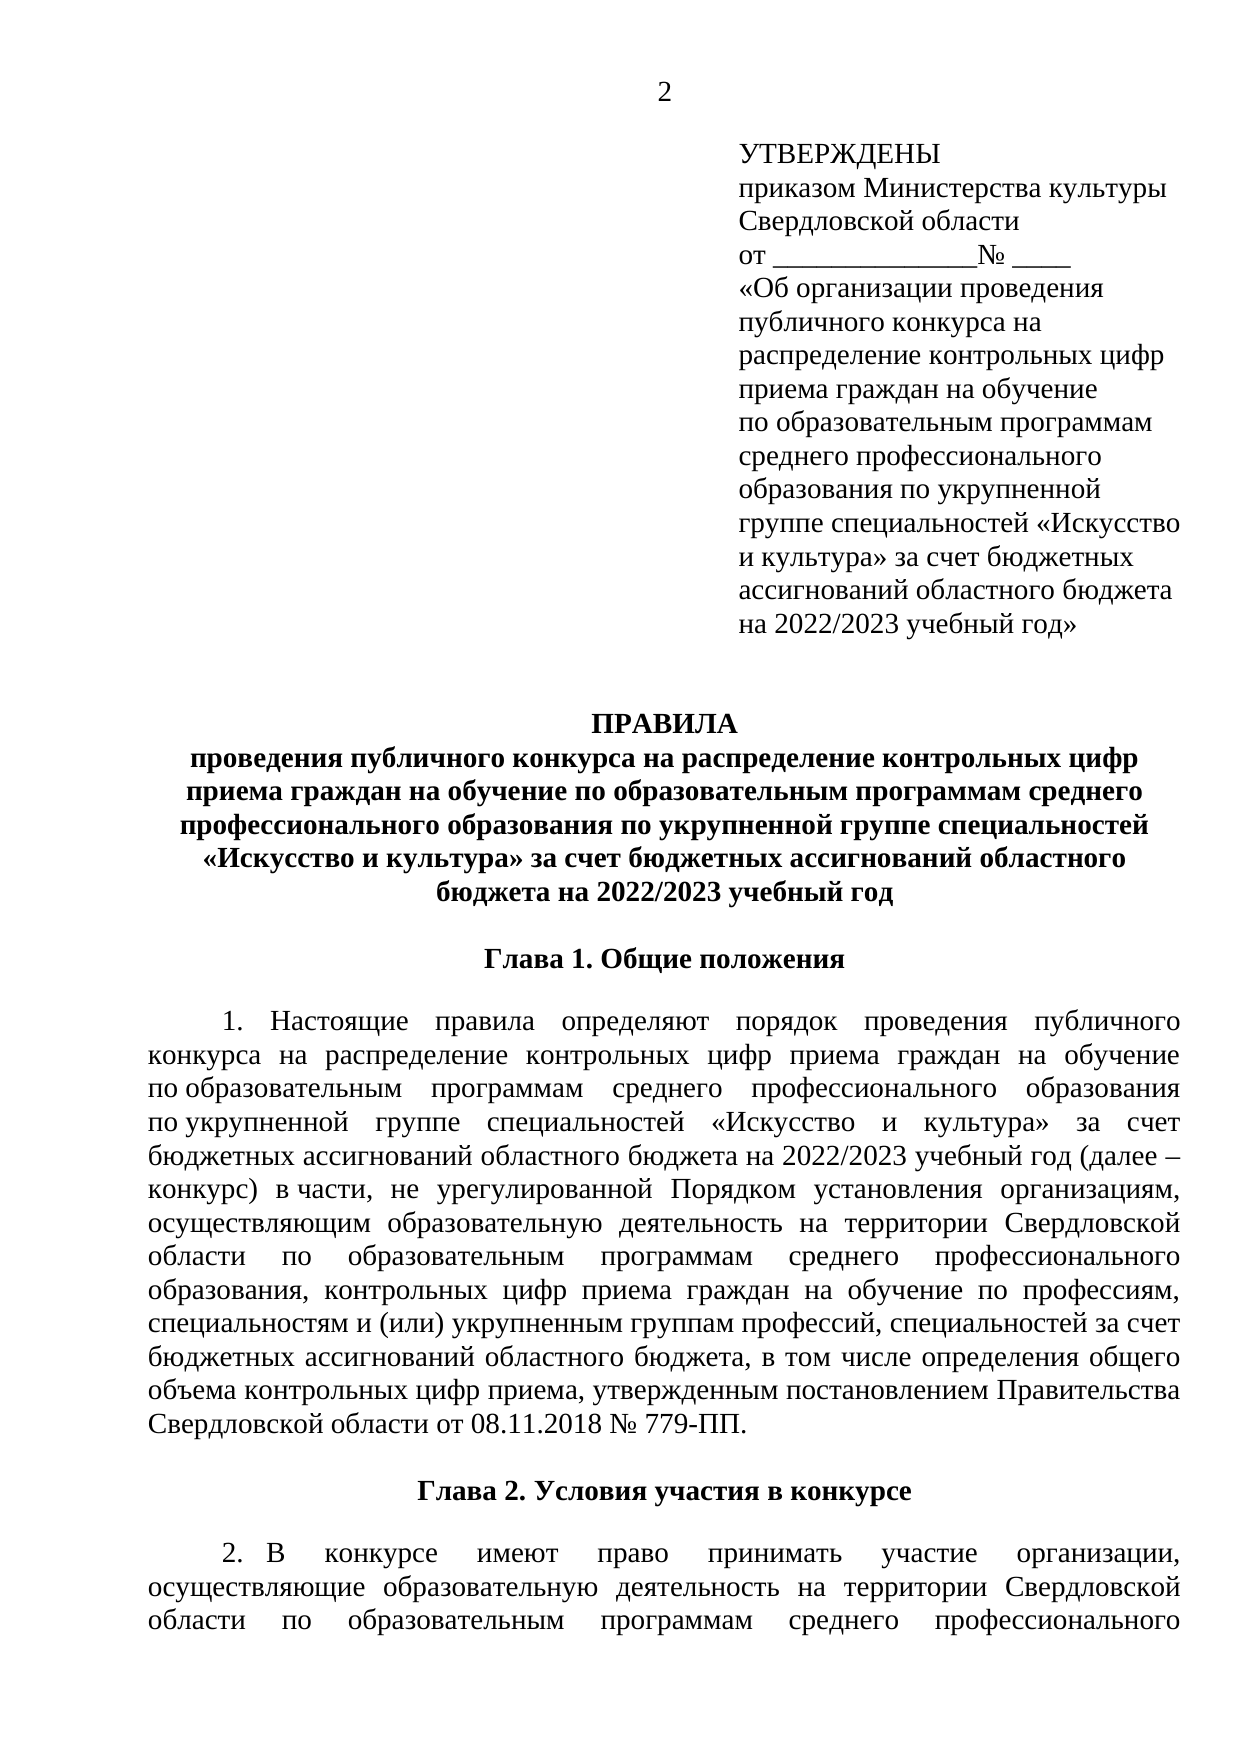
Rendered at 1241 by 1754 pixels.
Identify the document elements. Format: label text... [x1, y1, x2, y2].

text Свердловской области [148, 203, 1181, 237]
list В конкурсе имеют право принимать участие организации, осуществляющие образовательную деятельность на территории Свердловской области по образовательным программам среднего профессионального [148, 1535, 1181, 1636]
text приказом Министерства культуры [148, 170, 1181, 203]
text «Об организации проведения публичного конкурса на распределение контрольных цифр приема граждан на обучение по образовательным программам среднего профессионального образования по укрупненной группе специальностей «Искусство и культура» за счет бюджетных ассигнований областного бюджета на 2022/2023 учебный год» [738, 270, 1181, 639]
text Глава 2. Условия участия в конкурсе [148, 1473, 1181, 1507]
text от ______________№ ____ [148, 237, 1181, 270]
text проведения публичного конкурса на распределение контрольных цифр приема граждан на обучение по образовательным программам среднего профессионального образования по укрупненной группе специальностей «Искусство и культура» за счет бюджетных ассигнований областного бюджета на 2022/2023 учебный год [148, 740, 1181, 908]
text ПРАВИЛА [148, 706, 1181, 740]
text Глава 1. Общие положения [148, 941, 1181, 975]
text 1. Настоящие правила определяют порядок проведения публичного конкурса на распределение контрольных цифр приема граждан на обучение по образовательным программам среднего профессионального образования по укрупненной группе специальностей «Искусство и культура» за счет бюджетных ассигнований областного бюджета на 2022/2023 учебный год (далее – конкурс) в части, не урегулированной Порядком установления организациям, осуществляющим образовательную деятельность на территории Свердловской области по образовательным программам среднего профессионального образования, контрольных цифр приема граждан на обучение по профессиям, специальностям и (или) укрупненным группам профессий, специальностей за счет бюджетных ассигнований областного бюджета, в том числе определения общего объема контрольных цифр приема, утвержденным постановлением Правительства Свердловской области от 08.11.2018 № 779-ПП. [148, 1003, 1181, 1439]
text УТВЕРЖДЕНЫ [148, 136, 1181, 170]
